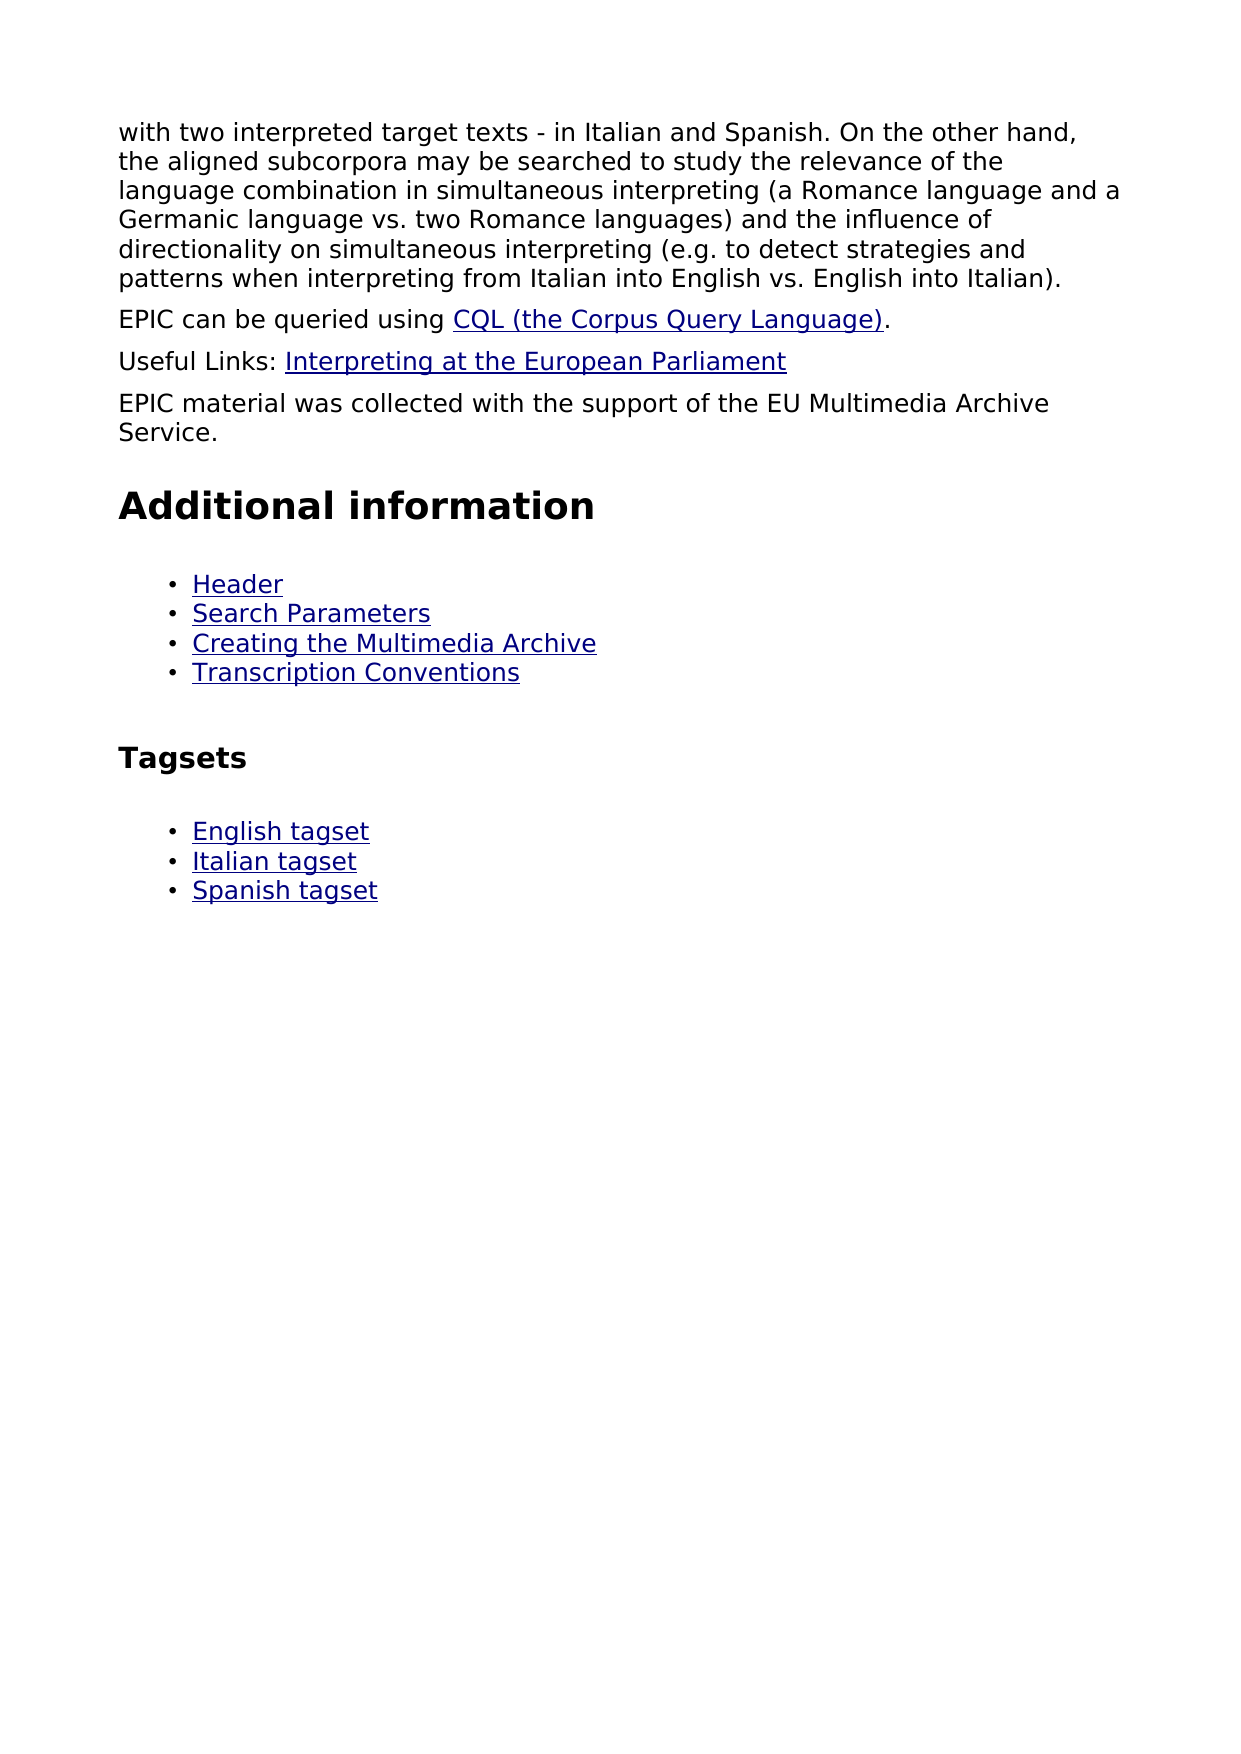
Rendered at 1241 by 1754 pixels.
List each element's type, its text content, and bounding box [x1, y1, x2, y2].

list Search Parameters [177, 599, 1122, 629]
text with two interpreted target texts - in Italian and Spanish. On the other hand, the aligned subcorpora may be searched to study the relevance of the language combination in simultaneous interpreting (a Romance language and a Germanic language vs. two Romance languages) and the influence of directionality on simultaneous interpreting (e.g. to detect strategies and patterns when interpreting from Italian into English vs. English into Italian). [118, 118, 1122, 293]
text EPIC can be queried using CQL (the Corpus Query Language). [118, 306, 1122, 335]
list Spanish tagset [177, 876, 1122, 905]
list English tagset [177, 817, 1122, 847]
text Useful Links: Interpreting at the European Parliament [118, 347, 1122, 376]
subtitle Tagsets [118, 742, 1122, 776]
subtitle Additional information [118, 485, 1122, 528]
text EPIC material was collected with the support of the EU Multimedia Archive Service. [118, 389, 1122, 447]
list Transcription Conventions [177, 658, 1122, 687]
list Header [177, 570, 1122, 599]
list Creating the Multimedia Archive [177, 629, 1122, 658]
list Italian tagset [177, 847, 1122, 876]
